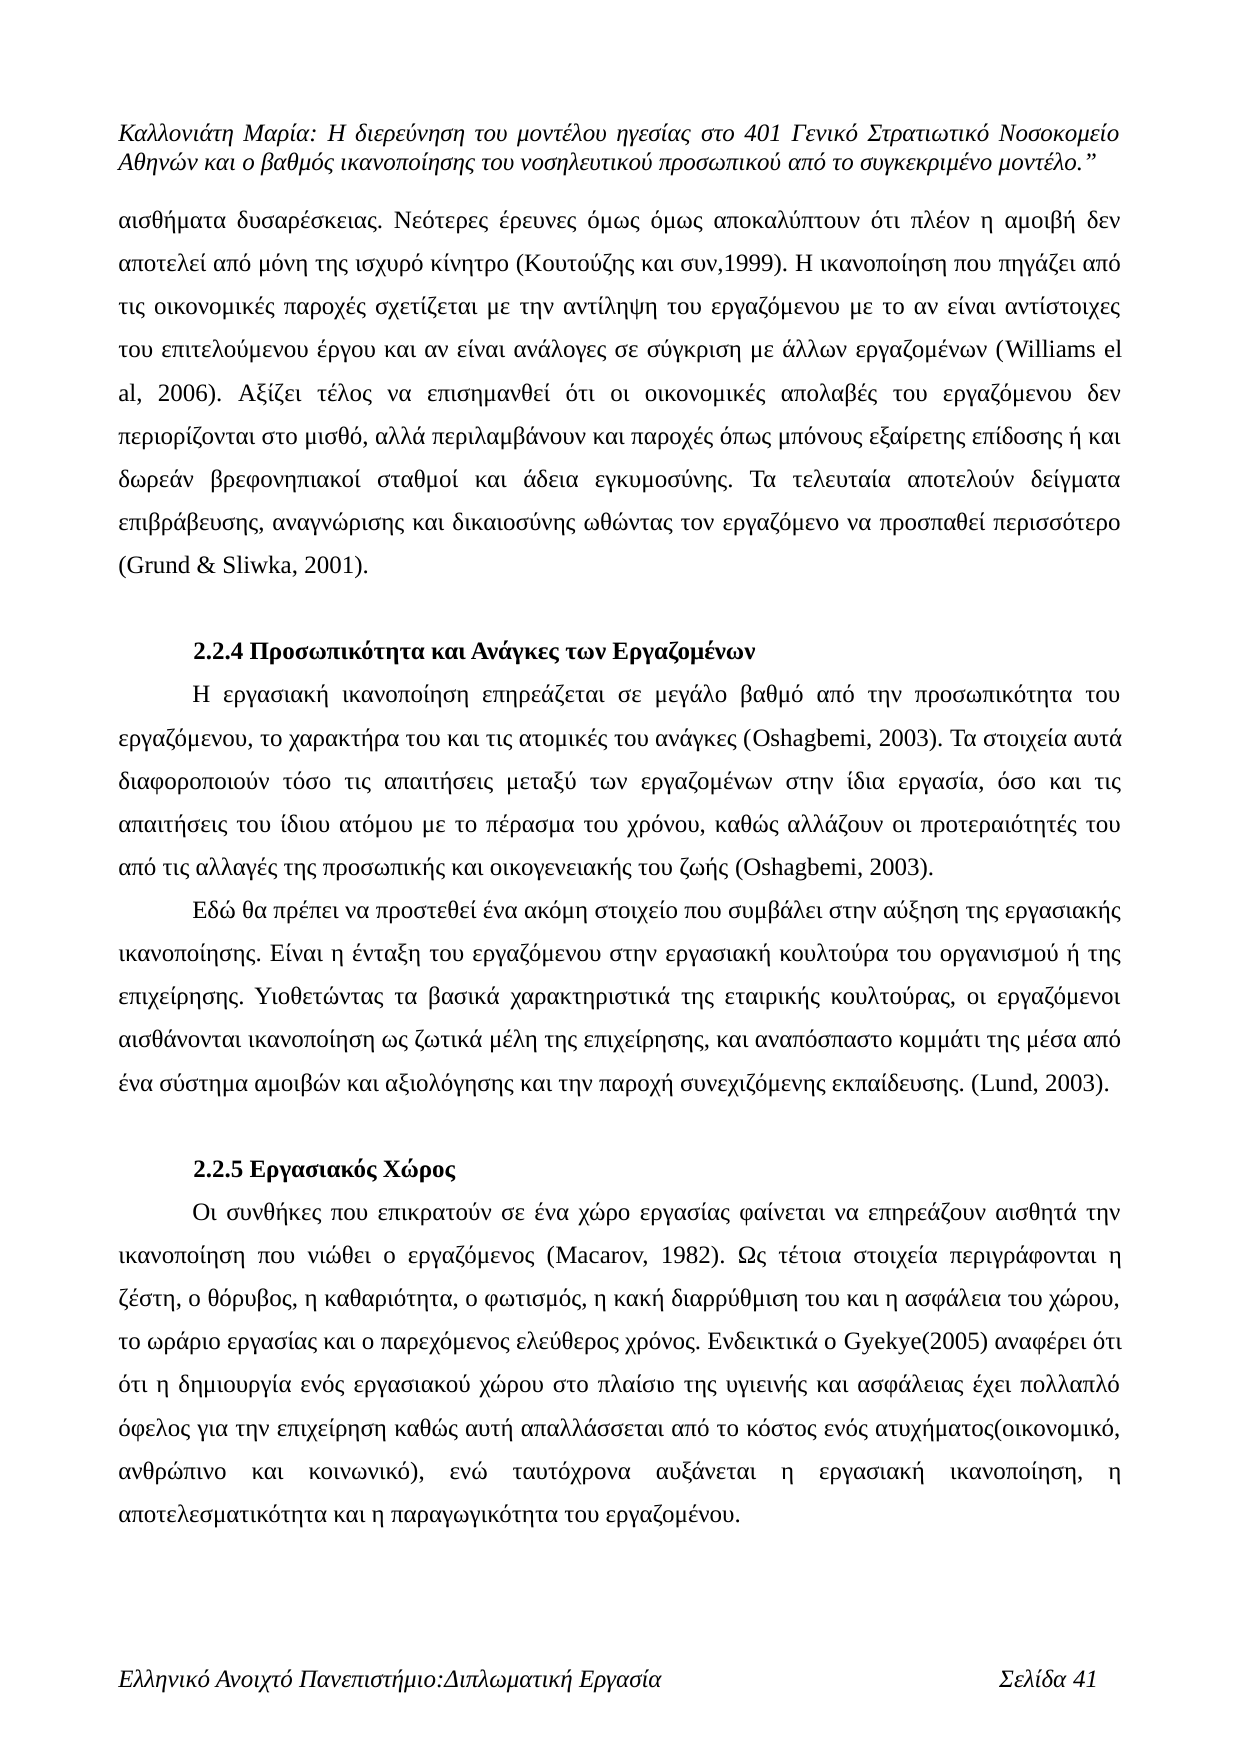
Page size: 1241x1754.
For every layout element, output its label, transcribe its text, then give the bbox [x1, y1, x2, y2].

text αισθήματα δυσαρέσκειας. Νεότερες έρευνες όμως όμως αποκαλύπτουν ότι πλέον η αμοιβή δεν αποτελεί από μόνη της ισχυρό κίνητρο (Κουτούζης και συν,1999). Η ικανοποίηση που πηγάζει από τις οικονομικές παροχές σχετίζεται με την αντίληψη του εργαζόμενου με το αν είναι αντίστοιχες του επιτελούμενου έργου και αν είναι ανάλογες σε σύγκριση με άλλων εργαζομένων (Williams el al, 2006). Αξίζει τέλος να επισημανθεί ότι οι οικονομικές απολαβές του εργαζόμενου δεν περιορίζονται στο μισθό, αλλά περιλαμβάνουν και παροχές όπως μπόνους εξαίρετης επίδοσης ή και δωρεάν βρεφονηπιακοί σταθμοί και άδεια εγκυμοσύνης. Τα τελευταία αποτελούν δείγματα επιβράβευσης, αναγνώρισης και δικαιοσύνης ωθώντας τον εργαζόμενο να προσπαθεί περισσότερο (Grund & Sliwka, 2001). [118, 205, 1122, 579]
list 2.2.5 Εργασιακός Χώρος [156, 1154, 1122, 1183]
text Εδώ θα πρέπει να προστεθεί ένα ακόμη στοιχείο που συμβάλει στην αύξηση της εργασιακής ικανοποίησης. Είναι η ένταξη του εργαζόμενου στην εργασιακή κουλτούρα του οργανισμού ή της επιχείρησης. Υιοθετώντας τα βασικά χαρακτηριστικά της εταιρικής κουλτούρας, οι εργαζόμενοι αισθάνονται ικανοποίηση ως ζωτικά μέλη της επιχείρησης, και αναπόσπαστο κομμάτι της μέσα από ένα σύστημα αμοιβών και αξιολόγησης και την παροχή συνεχιζόμενης εκπαίδευσης. (Lund, 2003). [118, 895, 1122, 1096]
list 2.2.4 Προσωπικότητα και Ανάγκες των Εργαζομένων [156, 636, 1122, 665]
text Οι συνθήκες που επικρατούν σε ένα χώρο εργασίας φαίνεται να επηρεάζουν αισθητά την ικανοποίηση που νιώθει ο εργαζόμενος (Macarov, 1982). Ως τέτοια στοιχεία περιγράφονται η ζέστη, ο θόρυβος, η καθαριότητα, ο φωτισμός, η κακή διαρρύθμιση του και η ασφάλεια του χώρου, το ωράριο εργασίας και ο παρεχόμενος ελεύθερος χρόνος. Ενδεικτικά ο Gyekye(2005) αναφέρει ότι ότι η δημιουργία ενός εργασιακού χώρου στο πλαίσιο της υγιεινής και ασφάλειας έχει πολλαπλό όφελος για την επιχείρηση καθώς αυτή απαλλάσσεται από το κόστος ενός ατυχήματος(οικονομικό, ανθρώπινο και κοινωνικό), ενώ ταυτόχρονα αυξάνεται η εργασιακή ικανοποίηση, η αποτελεσματικότητα και η παραγωγικότητα του εργαζομένου. [118, 1197, 1122, 1528]
text Η εργασιακή ικανοποίηση επηρεάζεται σε μεγάλο βαθμό από την προσωπικότητα του εργαζόμενου, το χαρακτήρα του και τις ατομικές του ανάγκες (Oshagbemi, 2003). Τα στοιχεία αυτά διαφοροποιούν τόσο τις απαιτήσεις μεταξύ των εργαζομένων στην ίδια εργασία, όσο και τις απαιτήσεις του ίδιου ατόμου με το πέρασμα του χρόνου, καθώς αλλάζουν οι προτεραιότητές του από τις αλλαγές της προσωπικής και οικογενειακής του ζωής (Oshagbemi, 2003). [118, 679, 1122, 881]
